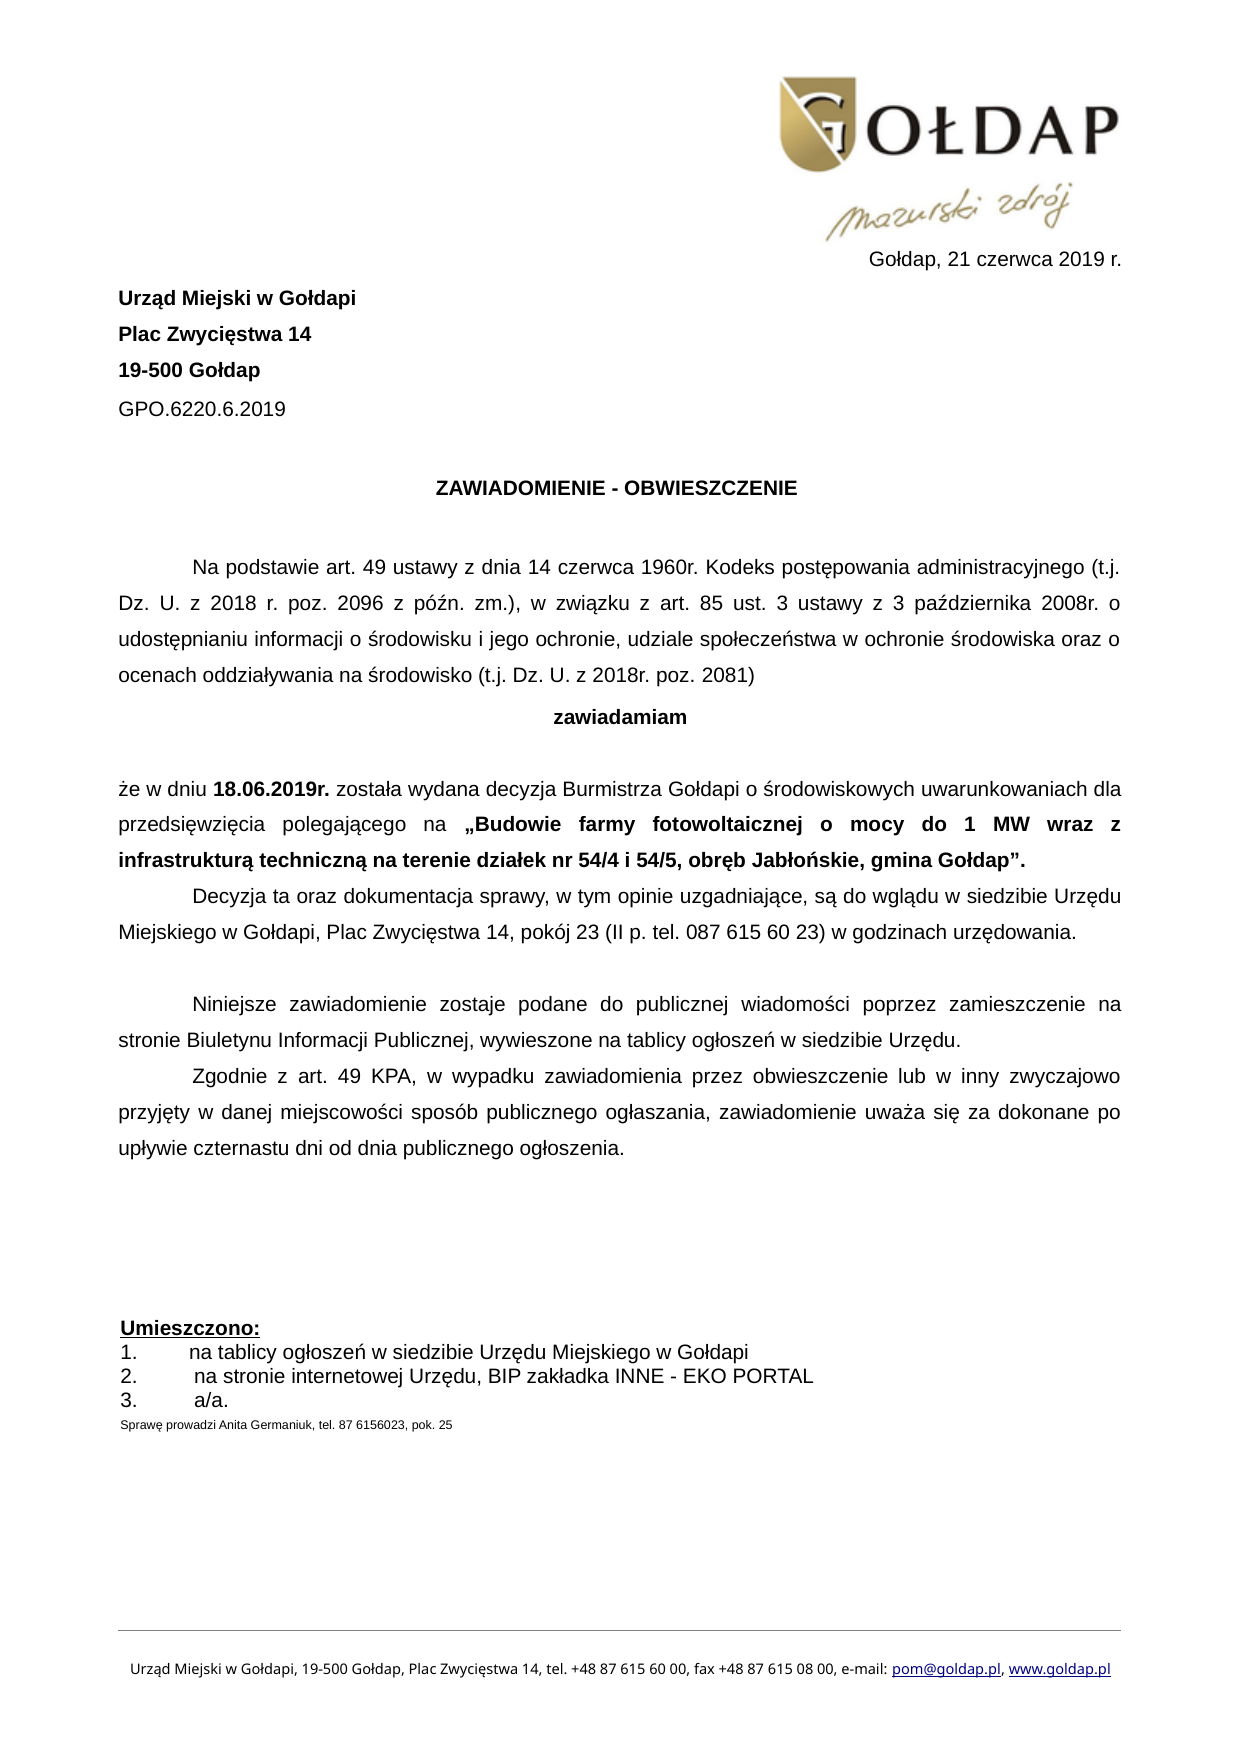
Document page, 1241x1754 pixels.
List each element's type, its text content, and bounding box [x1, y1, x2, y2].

list na tablicy ogłoszeń w siedzibie Urzędu Miejskiego w Gołdapi [120, 1340, 1122, 1364]
text 2. na stronie internetowej Urzędu, BIP zakładka INNE - EKO PORTAL [120, 1364, 1122, 1388]
text Gołdap, 21 czerwca 2019 r. [118, 124, 1122, 271]
text Sprawę prowadzi Anita Germaniuk, tel. 87 6156023, pok. 25 [120, 1418, 1122, 1432]
text ZAWIADOMIENIE - OBWIESZCZENIE [118, 476, 1122, 500]
text 19-500 Gołdap [118, 358, 1122, 382]
text Decyzja ta oraz dokumentacja sprawy, w tym opinie uzgadniające, są do wglądu w siedzibie Urzędu Miejskiego w Gołdapi, Plac Zwycięstwa 14, pokój 23 (II p. tel. 087 615 60 23) w godzinach urzędowania. [118, 884, 1122, 944]
text Niniejsze zawiadomienie zostaje podane do publicznej wiadomości poprzez zamieszczenie na stronie Biuletynu Informacji Publicznej, wywieszone na tablicy ogłoszeń w siedzibie Urzędu. [118, 992, 1122, 1052]
text Umieszczono: [120, 1316, 1122, 1340]
text Zgodnie z art. 49 KPA, w wypadku zawiadomienia przez obwieszczenie lub w inny zwyczajowo przyjęty w danej miejscowości sposób publicznego ogłaszania, zawiadomienie uważa się za dokonane po upływie czternastu dni od dnia publicznego ogłoszenia. [118, 1064, 1122, 1160]
text że w dniu 18.06.2019r. została wydana decyzja Burmistrza Gołdapi o środowiskowych uwarunkowaniach dla przedsięwzięcia polegającego na „Budowie farmy fotowoltaicznej o mocy do 1 MW wraz z infrastrukturą techniczną na terenie działek nr 54/4 i 54/5, obręb Jabłońskie, gmina Gołdap”. [118, 776, 1122, 872]
text GPO.6220.6.2019 [118, 397, 1122, 421]
text Na podstawie art. 49 ustawy z dnia 14 czerwca 1960r. Kodeks postępowania administracyjnego (t.j. Dz. U. z 2018 r. poz. 2096 z późn. zm.), w związku z art. 85 ust. 3 ustawy z 3 października 2008r. o udostępnianiu informacji o środowisku i jego ochronie, udziale społeczeństwa w ochronie środowiska oraz o ocenach oddziaływania na środowisko (t.j. Dz. U. z 2018r. poz. 2081) [118, 555, 1122, 687]
text Plac Zwycięstwa 14 [118, 322, 1122, 346]
text Urząd Miejski w Gołdapi [118, 286, 1122, 310]
text zawiadamiam [118, 704, 1122, 728]
text 3. a/a. [120, 1388, 1122, 1412]
